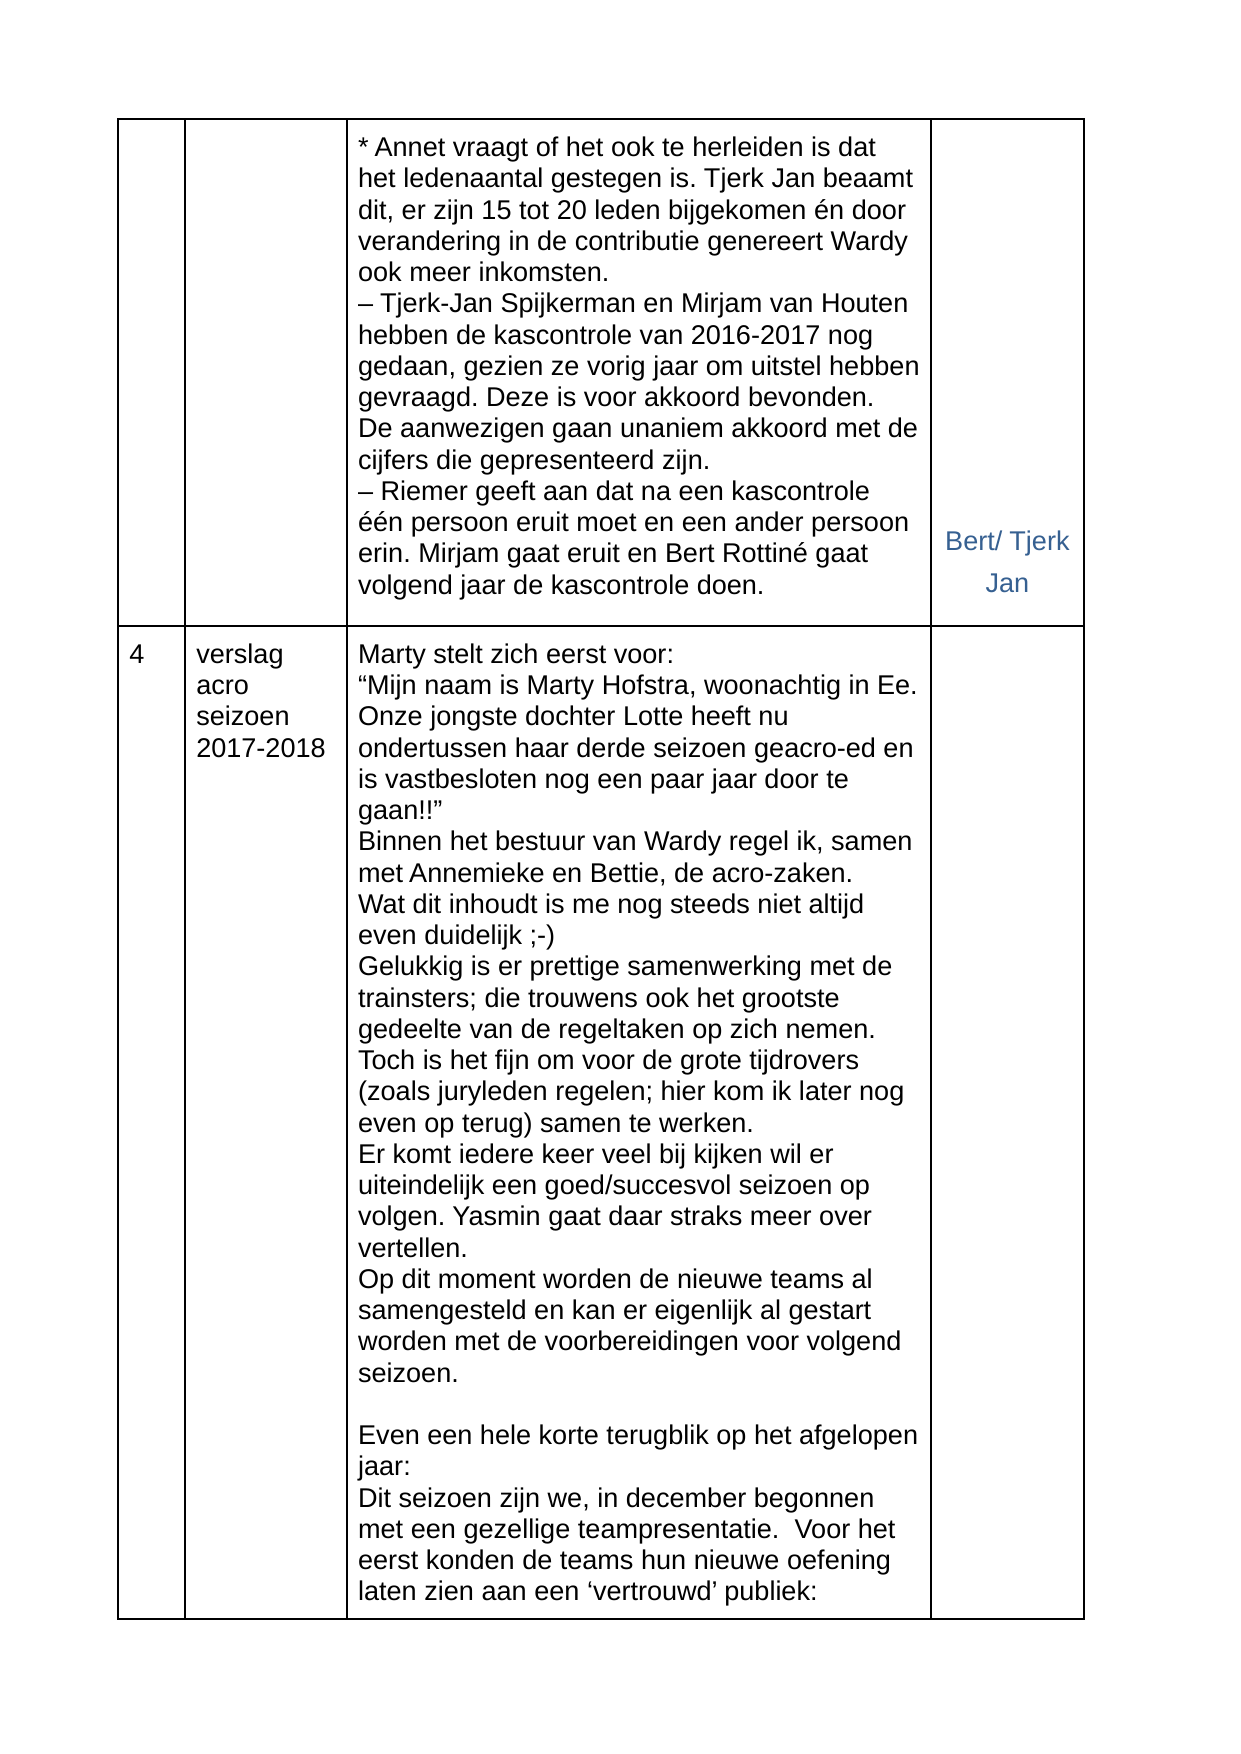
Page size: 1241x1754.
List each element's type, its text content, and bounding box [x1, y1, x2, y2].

table_cell [186, 120, 346, 625]
table_cell verslag acro seizoen 2017-2018 [186, 627, 346, 1618]
table_cell [932, 627, 1083, 1618]
table_cell Marty stelt zich eerst voor: “Mijn naam is Marty Hofstra, woonachtig in Ee. Onze jongste dochter Lotte heeft nu ondertussen haar derde seizoen geacro-ed en is vastbesloten nog een paar jaar door te gaan!!” Binnen het bestuur van Wardy regel ik, samen met Annemieke en Bettie, de acro-zaken. Wat dit inhoudt is me nog steeds niet altijd even duidelijk ;-) Gelukkig is er prettige samenwerking met de trainsters; die trouwens ook het grootste gedeelte van de regeltaken op zich nemen. Toch is het fijn om voor de grote tijdrovers (zoals juryleden regelen; hier kom ik later nog even op terug) samen te werken. Er komt iedere keer veel bij kijken wil er uiteindelijk een goed/succesvol seizoen op volgen. Yasmin gaat daar straks meer over vertellen. Op dit moment worden de nieuwe teams al samengesteld en kan er eigenlijk al gestart worden met de voorbereidingen voor volgend seizoen. Even een hele korte terugblik op het afgelopen jaar: Dit seizoen zijn we, in december begonnen met een gezellige teampresentatie. Voor het eerst konden de teams hun nieuwe oefening laten zien aan een ‘vertrouwd’ publiek: [348, 627, 930, 1618]
table_cell * Annet vraagt of het ook te herleiden is dat het ledenaantal gestegen is. Tjerk Jan beaamt dit, er zijn 15 tot 20 leden bijgekomen én door verandering in de contributie genereert Wardy ook meer inkomsten. – Tjerk-Jan Spijkerman en Mirjam van Houten hebben de kascontrole van 2016-2017 nog gedaan, gezien ze vorig jaar om uitstel hebben gevraagd. Deze is voor akkoord bevonden. De aanwezigen gaan unaniem akkoord met de cijfers die gepresenteerd zijn. – Riemer geeft aan dat na een kascontrole één persoon eruit moet en een ander persoon erin. Mirjam gaat eruit en Bert Rottiné gaat volgend jaar de kascontrole doen. [348, 120, 930, 625]
table_cell Bert/ Tjerk Jan [932, 120, 1083, 625]
table_cell 4 [119, 627, 184, 1618]
table_cell [119, 120, 184, 625]
